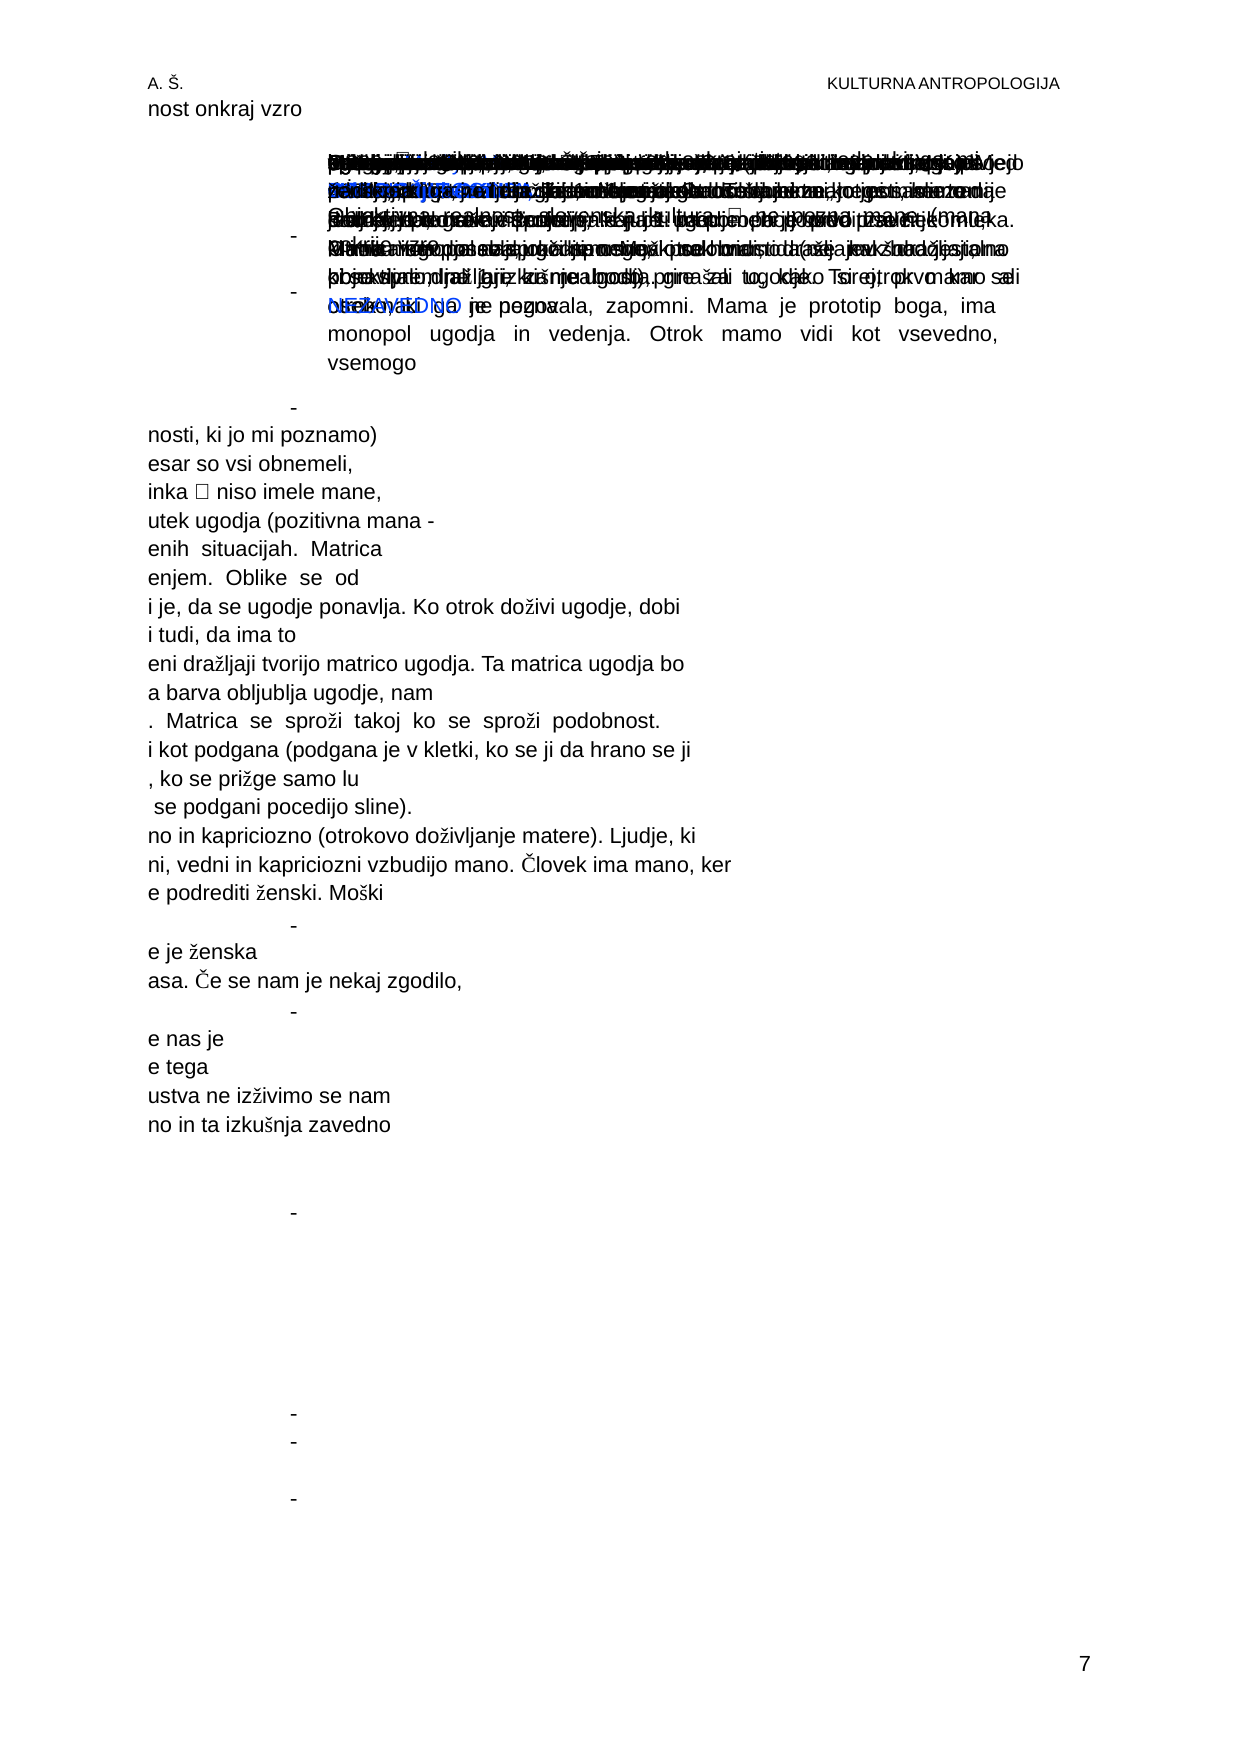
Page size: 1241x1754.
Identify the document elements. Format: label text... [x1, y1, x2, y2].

text utek ugodja (pozitivna mana - [148, 505, 1093, 534]
text a barva obljublja ugodje, nam [148, 677, 1093, 706]
text nost onkraj vzro [148, 78, 1093, 122]
text - [290, 912, 301, 937]
text esar so vsi obnemeli, [148, 448, 1093, 477]
text e je ženska [148, 906, 1093, 966]
text ostane tam. Naše nezavedno insistira na objektu, ki ima mano. Ko [327, 147, 1117, 176]
text eni dražljaji tvorijo matrico ugodja. Ta matrica ugodja bo [148, 648, 1093, 677]
text ustva ne izživimo se nam [148, 1080, 1093, 1109]
text ni, vedni in kapriciozni vzbudijo mano. Človek ima mano, ker [148, 849, 1093, 878]
text . Matrica se sproži takoj ko se sproži podobnost. [148, 706, 1093, 734]
text - [290, 1483, 301, 1512]
text - [290, 1400, 301, 1426]
text NEZAVEDNO ne pozna [327, 290, 1117, 319]
text inka  niso imele mane, [148, 477, 1093, 505]
text i kot podgana (podgana je v kletki, ko se ji da hrano se ji [148, 734, 1093, 763]
text - [290, 1199, 301, 1224]
text se podgani pocedijo sline). [148, 792, 1093, 820]
text A. Š. [147, 74, 272, 93]
text e nas je [148, 994, 1093, 1052]
text - [290, 998, 301, 1023]
text - [290, 1426, 301, 1454]
text no in ta izkušnja zavedno [148, 1109, 1093, 1138]
text monopol ugodja in vedenja. Otrok mamo vidi kot vsevedno, [327, 319, 1117, 348]
text enih situacijah. Matrica [148, 534, 1093, 563]
text - [290, 276, 301, 304]
text enjem. Oblike se od [148, 563, 1093, 591]
text vsemogo [327, 348, 1117, 376]
text Matrica ugodja se sproži na osnovi podobnosti dražljajev z dražljaji, [327, 233, 1117, 262]
text Bolj ko bodo stvari spominjale na 1. matrico, bolj bodo prave. [327, 204, 1117, 233]
text nosti, ki jo mi poznamo) [148, 122, 1093, 448]
text nadrejen. [327, 176, 1117, 204]
text KULTURNA ANTROPOLOGIJA [827, 74, 1092, 93]
text e podrediti ženski. Moški [148, 878, 1093, 906]
text asa. Če se nam je nekaj zgodilo, [148, 966, 1093, 994]
text 7 [1079, 1651, 1096, 1676]
text , ko se prižge samo lu [148, 763, 1093, 792]
text e tega [148, 1052, 1093, 1080]
text - [290, 394, 301, 419]
text - [290, 222, 301, 247]
text no in kapriciozno (otrokovo doživljanje matere). Ljudje, ki [148, 820, 1093, 849]
text ki so spremljali 1. izkušnje ugodja. [327, 262, 1117, 290]
text i je, da se ugodje ponavlja. Ko otrok doživi ugodje, dobi [148, 591, 1093, 620]
text i tudi, da ima to [148, 620, 1093, 648]
